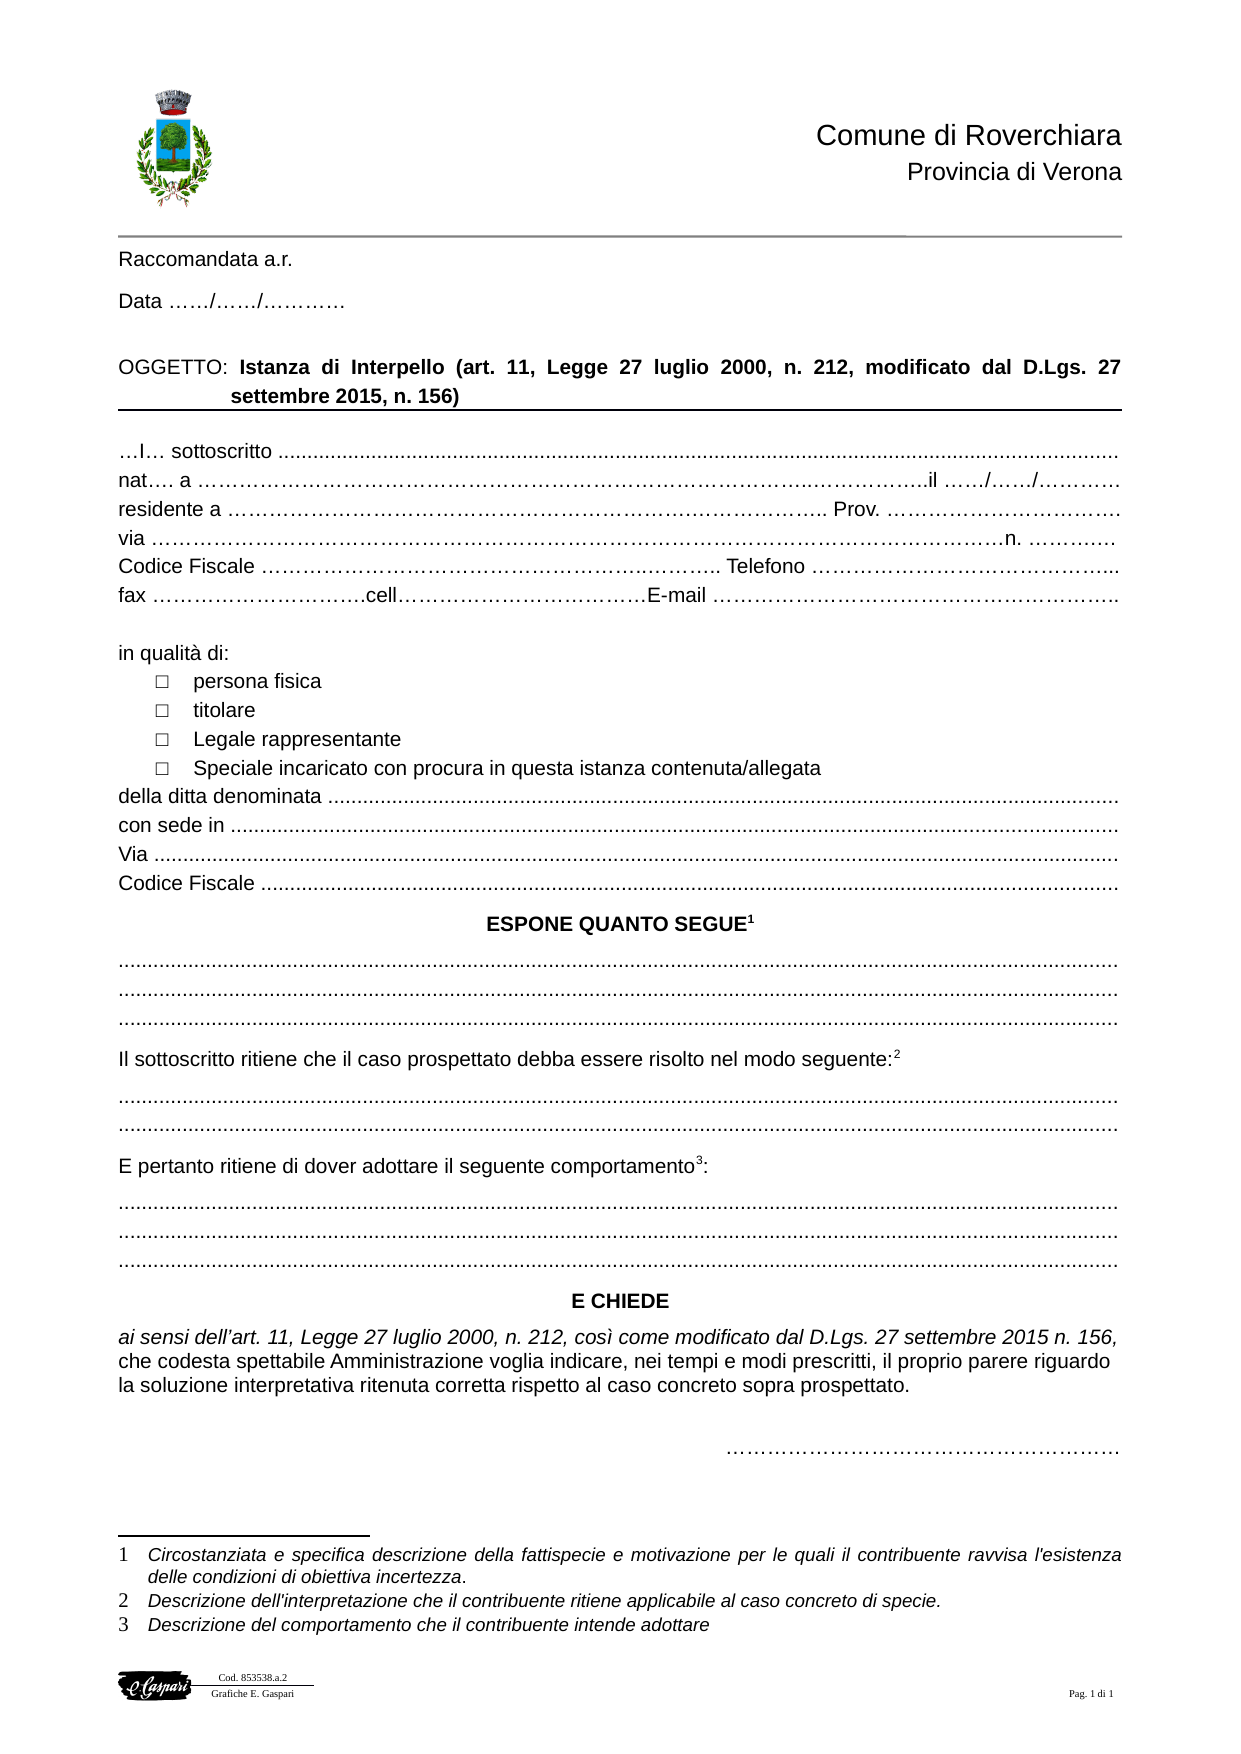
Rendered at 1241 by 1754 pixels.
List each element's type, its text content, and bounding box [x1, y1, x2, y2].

list titolare [156, 698, 1122, 722]
text Codice Fiscale ………………………………………………..……….. Telefono ……………………………………... [118, 554, 1122, 578]
text Comune di Roverchiara [224, 118, 1122, 152]
text Raccomandata a.r. [118, 247, 1122, 271]
text Provincia di Verona [224, 157, 1122, 185]
text ai sensi dell’art. 11, Legge 27 luglio 2000, n. 212, così come modificato dal D.Lgs. 27 settembre 2015 n. 156, che codesta spettabile Amministrazione voglia indicare, nei tempi e modi prescritti, il proprio parere riguardo la soluzione interpretativa ritenuta corretta rispetto al caso concreto sopra prospettato. [118, 1325, 1122, 1397]
list persona fisica [156, 669, 1122, 693]
text con sede in [118, 813, 1122, 837]
text in qualità di: [118, 641, 1122, 664]
text fax ………………………….cell………………………………E-mail ………………………………………………….. [118, 583, 1122, 607]
text Descrizione dell'interpretazione che il contribuente ritiene applicabile al caso concreto di specie. [118, 1588, 1122, 1612]
text Via [118, 842, 1122, 866]
text Circostanziata e specifica descrizione della fattispecie e motivazione per le quali il contribuente ravvisa l'esistenza delle condizioni di obiettiva incertezza. [118, 1542, 1122, 1588]
text E pertanto ritiene di dover adottare il seguente comportamento: [118, 1153, 1122, 1177]
list Legale rappresentante [156, 727, 1122, 751]
text …I… sottoscritto [118, 439, 1122, 463]
text nat…. a ……………………………………………………………………………..……………..il ……/……/………… [118, 468, 1122, 492]
text E CHIEDE [118, 1289, 1122, 1313]
text ………………………………………………… [723, 1434, 1122, 1458]
picture [122, 87, 224, 219]
text Il sottoscritto ritiene che il caso prospettato debba essere risolto nel modo seguente: [118, 1047, 1122, 1071]
text via ……………………………………………………………………………………………………………n. ……….… [118, 526, 1122, 549]
list Speciale incaricato con procura in questa istanza contenuta/allegata [156, 756, 1122, 779]
text della ditta denominata [118, 784, 1122, 808]
text Codice Fiscale [118, 871, 1122, 894]
picture [117, 1670, 192, 1701]
text residente a ………………………………………………………….……………….. Prov. ……………………………. [118, 497, 1122, 521]
text Descrizione del comportamento che il contribuente intende adottare [118, 1612, 1122, 1636]
text OGGETTO: Istanza di Interpello (art. 11, Legge 27 luglio 2000, n. 212, modificato dal D.Lgs. 27 settembre 2015, n. 156) [118, 355, 1122, 409]
text ESPONE QUANTO SEGUE [118, 912, 1122, 936]
text Data ……/……/………… [118, 288, 1122, 312]
